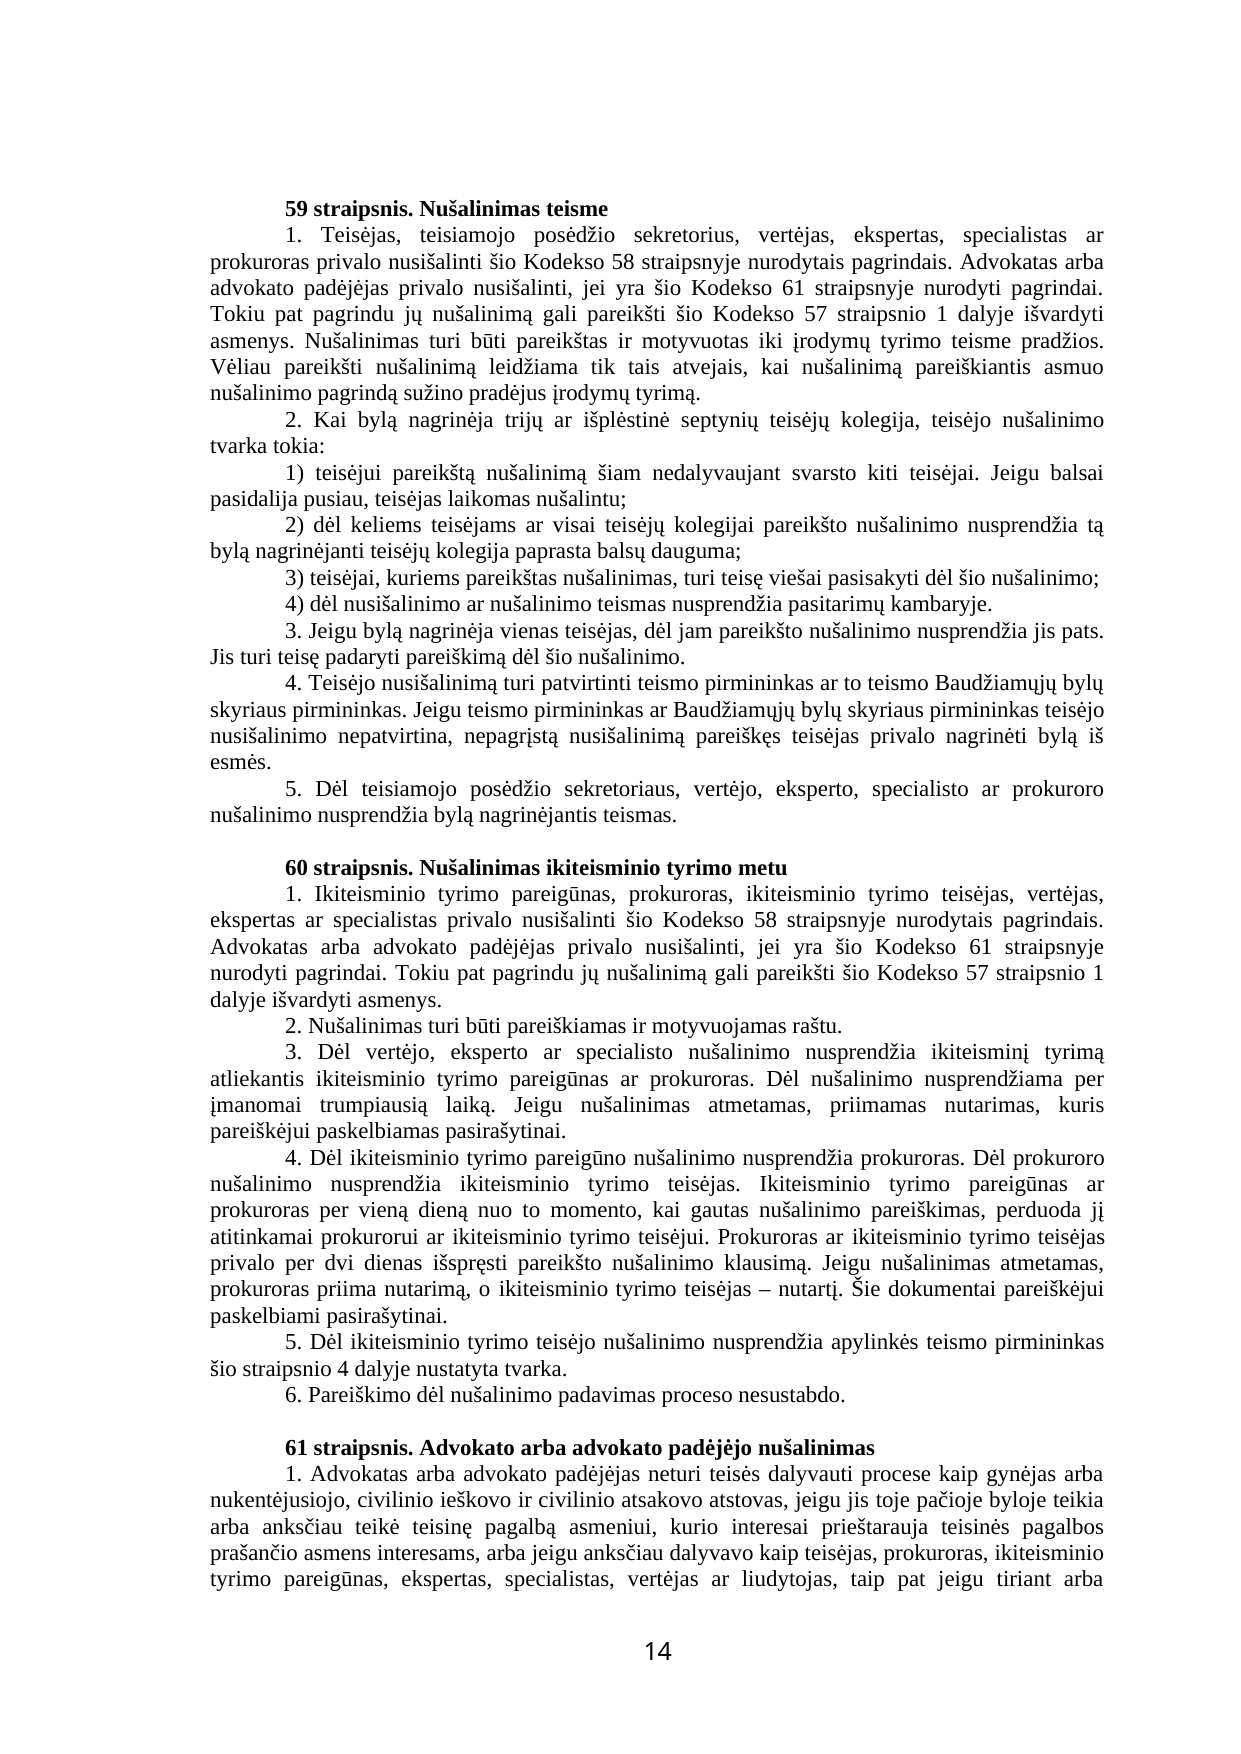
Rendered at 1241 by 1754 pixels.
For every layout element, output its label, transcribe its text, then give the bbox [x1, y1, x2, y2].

text 1. Teisėjas, teisiamojo posėdžio sekretorius, vertėjas, ekspertas, specialistas ar prokuroras privalo nusišalinti šio Kodekso 58 straipsnyje nurodytais pagrindais. Advokatas arba advokato padėjėjas privalo nusišalinti, jei yra šio Kodekso 61 straipsnyje nurodyti pagrindai. Tokiu pat pagrindu jų nušalinimą gali pareikšti šio Kodekso 57 straipsnio 1 dalyje išvardyti asmenys. Nušalinimas turi būti pareikštas ir motyvuotas iki įrodymų tyrimo teisme pradžios. Vėliau pareikšti nušalinimą leidžiama tik tais atvejais, kai nušalinimą pareiškiantis asmuo nušalinimo pagrindą sužino pradėjus įrodymų tyrimą. [210, 221, 1106, 406]
text 1. Advokatas arba advokato padėjėjas neturi teisės dalyvauti procese kaip gynėjas arba nukentėjusiojo, civilinio ieškovo ir civilinio atsakovo atstovas, jeigu jis toje pačioje byloje teikia arba anksčiau teikė teisinę pagalbą asmeniui, kurio interesai prieštarauja teisinės pagalbos prašančio asmens interesams, arba jeigu anksčiau dalyvavo kaip teisėjas, prokuroras, ikiteisminio tyrimo pareigūnas, ekspertas, specialistas, vertėjas ar liudytojas, taip pat jeigu tiriant arba [210, 1460, 1106, 1592]
text 1. Ikiteisminio tyrimo pareigūnas, prokuroras, ikiteisminio tyrimo teisėjas, vertėjas, ekspertas ar specialistas privalo nusišalinti šio Kodekso 58 straipsnyje nurodytais pagrindais. Advokatas arba advokato padėjėjas privalo nusišalinti, jei yra šio Kodekso 61 straipsnyje nurodyti pagrindai. Tokiu pat pagrindu jų nušalinimą gali pareikšti šio Kodekso 57 straipsnio 1 dalyje išvardyti asmenys. [210, 880, 1106, 1012]
text 3) teisėjai, kuriems pareikštas nušalinimas, turi teisę viešai pasisakyti dėl šio nušalinimo; [210, 564, 1106, 590]
text 2) dėl keliems teisėjams ar visai teisėjų kolegijai pareikšto nušalinimo nusprendžia tą bylą nagrinėjanti teisėjų kolegija paprasta balsų dauguma; [210, 511, 1106, 564]
text 3. Dėl vertėjo, eksperto ar specialisto nušalinimo nusprendžia ikiteisminį tyrimą atliekantis ikiteisminio tyrimo pareigūnas ar prokuroras. Dėl nušalinimo nusprendžiama per įmanomai trumpiausią laiką. Jeigu nušalinimas atmetamas, priimamas nutarimas, kuris pareiškėjui paskelbiamas pasirašytinai. [210, 1038, 1106, 1144]
text 1) teisėjui pareikštą nušalinimą šiam nedalyvaujant svarsto kiti teisėjai. Jeigu balsai pasidalija pusiau, teisėjas laikomas nušalintu; [210, 458, 1106, 511]
text 59 straipsnis. Nušalinimas teisme [210, 195, 1106, 221]
text 61 straipsnis. Advokato arba advokato padėjėjo nušalinimas [210, 1434, 1106, 1460]
text 3. Jeigu bylą nagrinėja vienas teisėjas, dėl jam pareikšto nušalinimo nusprendžia jis pats. Jis turi teisę padaryti pareiškimą dėl šio nušalinimo. [210, 617, 1106, 669]
text 5. Dėl teisiamojo posėdžio sekretoriaus, vertėjo, eksperto, specialisto ar prokuroro nušalinimo nusprendžia bylą nagrinėjantis teismas. [210, 775, 1106, 827]
text 2. Nušalinimas turi būti pareiškiamas ir motyvuojamas raštu. [210, 1012, 1106, 1038]
text 2. Kai bylą nagrinėja trijų ar išplėstinė septynių teisėjų kolegija, teisėjo nušalinimo tvarka tokia: [210, 406, 1106, 458]
text 4. Teisėjo nusišalinimą turi patvirtinti teismo pirmininkas ar to teismo Baudžiamųjų bylų skyriaus pirmininkas. Jeigu teismo pirmininkas ar Baudžiamųjų bylų skyriaus pirmininkas teisėjo nusišalinimo nepatvirtina, nepagrįstą nusišalinimą pareiškęs teisėjas privalo nagrinėti bylą iš esmės. [210, 669, 1106, 775]
text 4) dėl nusišalinimo ar nušalinimo teismas nusprendžia pasitarimų kambaryje. [210, 590, 1106, 617]
text 4. Dėl ikiteisminio tyrimo pareigūno nušalinimo nusprendžia prokuroras. Dėl prokuroro nušalinimo nusprendžia ikiteisminio tyrimo teisėjas. Ikiteisminio tyrimo pareigūnas ar prokuroras per vieną dieną nuo to momento, kai gautas nušalinimo pareiškimas, perduoda jį atitinkamai prokurorui ar ikiteisminio tyrimo teisėjui. Prokuroras ar ikiteisminio tyrimo teisėjas privalo per dvi dienas išspręsti pareikšto nušalinimo klausimą. Jeigu nušalinimas atmetamas, prokuroras priima nutarimą, o ikiteisminio tyrimo teisėjas – nutartį. Šie dokumentai pareiškėjui paskelbiami pasirašytinai. [210, 1144, 1106, 1328]
text 60 straipsnis. Nušalinimas ikiteisminio tyrimo metu [210, 854, 1106, 880]
text 5. Dėl ikiteisminio tyrimo teisėjo nušalinimo nusprendžia apylinkės teismo pirmininkas šio straipsnio 4 dalyje nustatyta tvarka. [210, 1328, 1106, 1381]
text 6. Pareiškimo dėl nušalinimo padavimas proceso nesustabdo. [210, 1381, 1106, 1407]
